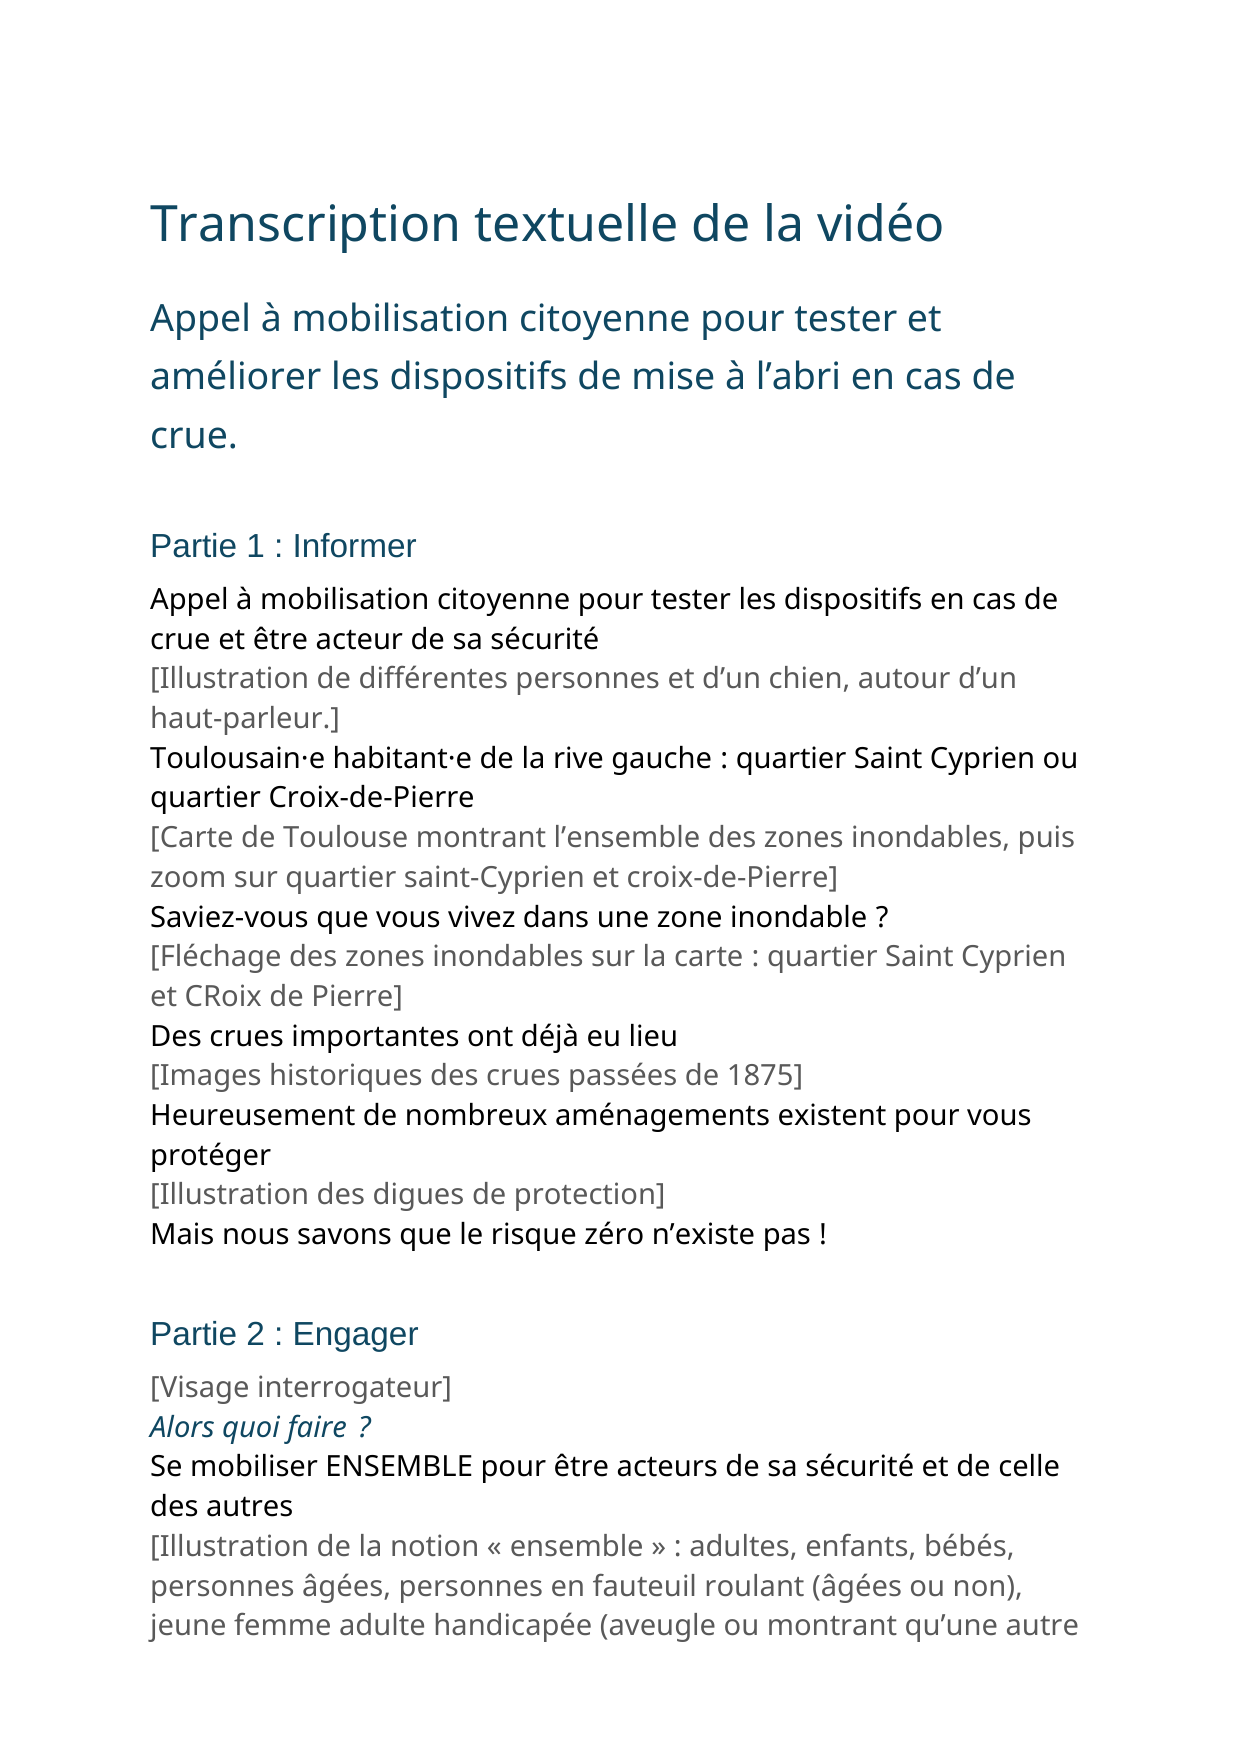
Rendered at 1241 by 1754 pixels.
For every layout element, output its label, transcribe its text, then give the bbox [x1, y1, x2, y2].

text Appel à mobilisation citoyenne pour tester les dispositifs en cas de crue et être acteur de sa sécurité [150, 578, 1091, 658]
text Alors quoi faire ? Se mobiliser ENSEMBLE pour être acteurs de sa sécurité et de celle des autres [150, 1406, 1091, 1525]
text Appel à mobilisation citoyenne pour tester et améliorer les dispositifs de mise à l’abri en cas de crue. [150, 291, 1091, 459]
text [Illustration de différentes personnes et d’un chien, autour d’un haut-parleur.] Toulousain·e habitant·e de la rive gauche : quartier Saint Cyprien ou quartier Croix-de-Pierre [Carte de Toulouse montrant l’ensemble des zones inondables, puis zoom sur quartier saint-Cyprien et croix-de-Pierre] Saviez-vous que vous vivez dans une zone inondable ? [Fléchage des zones inondables sur la carte : quartier Saint Cyprien et CRoix de Pierre] [150, 658, 1091, 1015]
text [Illustration de la notion « ensemble » : adultes, enfants, bébés, personnes âgées, personnes en fauteuil roulant (âgées ou non), jeune femme adulte handicapée (aveugle ou montrant qu’une autre [150, 1525, 1091, 1644]
text Partie 2 : Engager [150, 1270, 1091, 1352]
text Partie 1 : Informer [150, 526, 1091, 564]
text Transcription textuelle de la vidéo [150, 187, 1091, 256]
text [Visage interrogateur] [150, 1366, 1091, 1406]
text [Illustration des digues de protection] Mais nous savons que le risque zéro n’existe pas ! [150, 1174, 1091, 1253]
text Heureusement de nombreux aménagements existent pour vous protéger [150, 1094, 1091, 1174]
text Des crues importantes ont déjà eu lieu [Images historiques des crues passées de 1875] [150, 1015, 1091, 1094]
